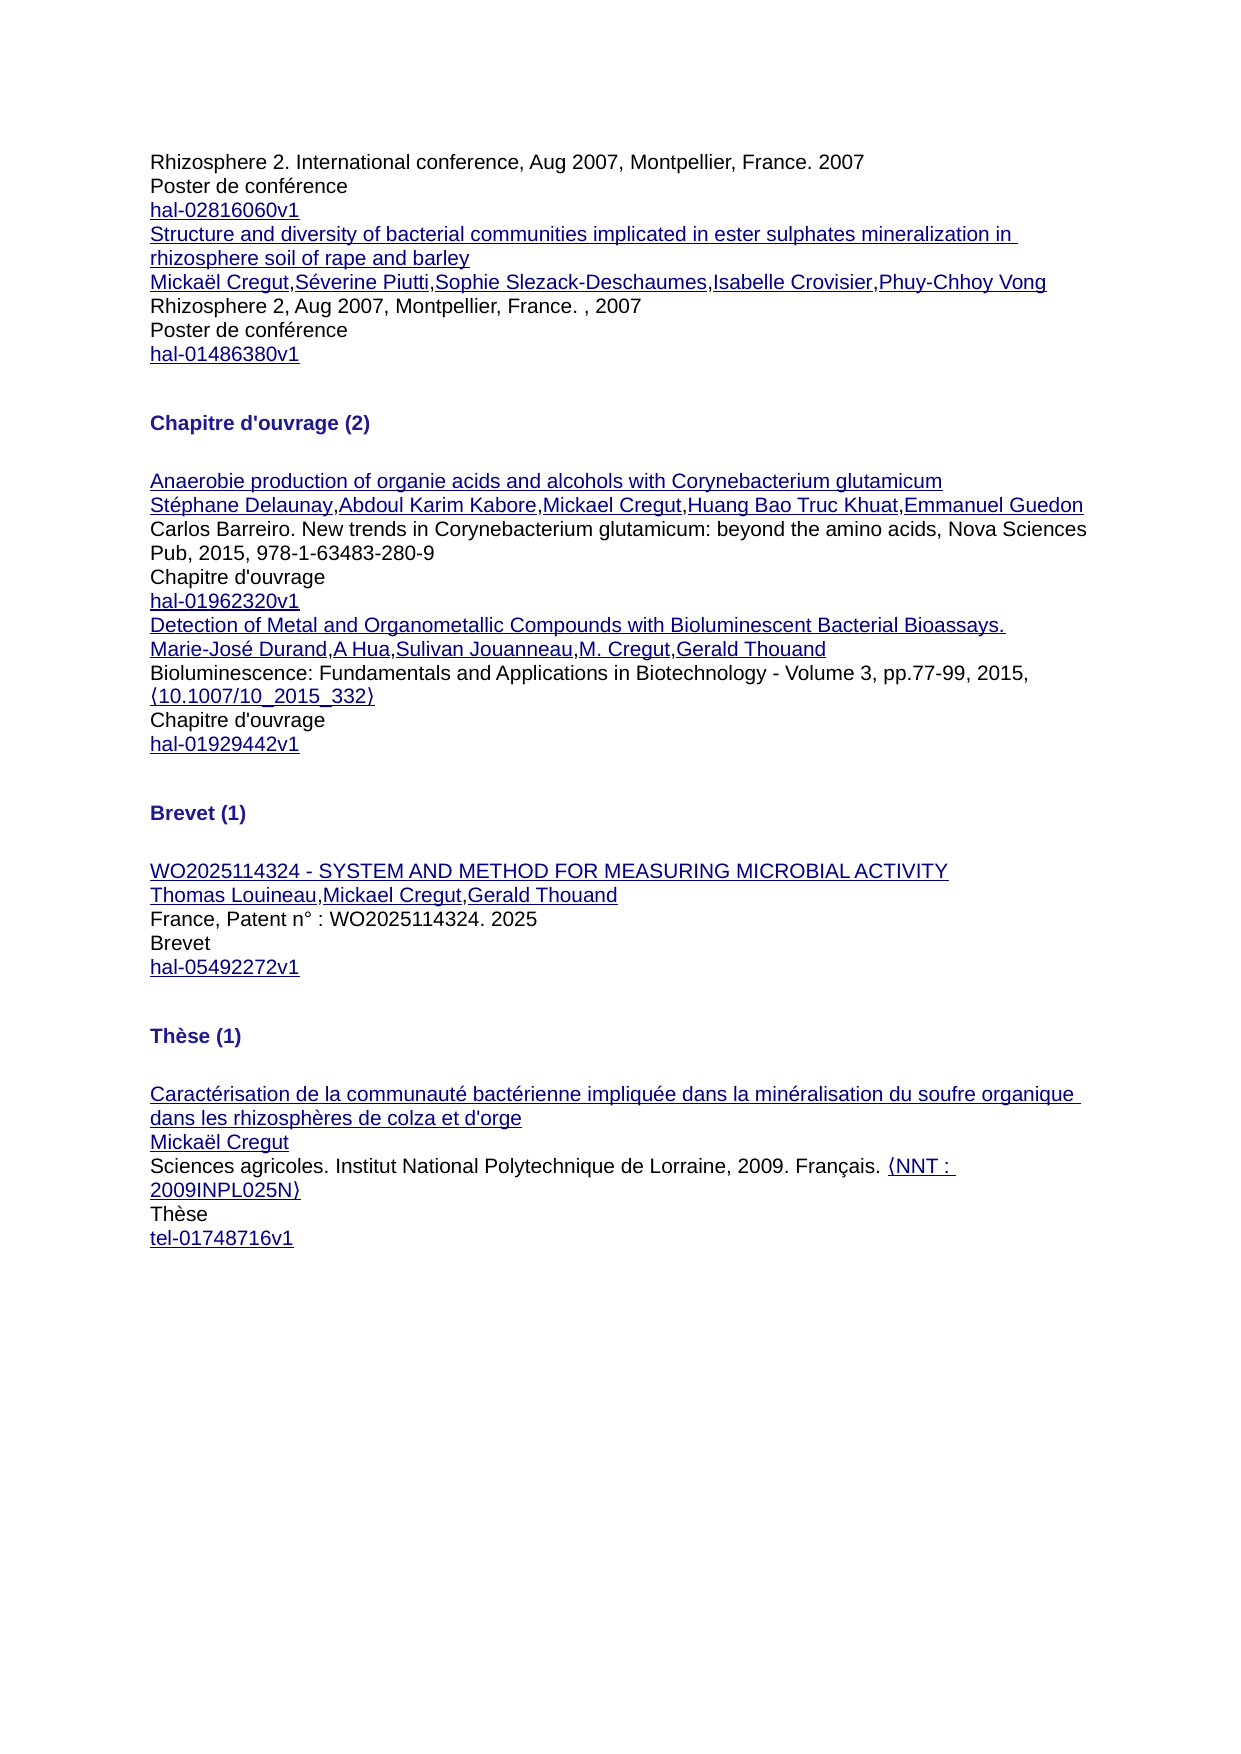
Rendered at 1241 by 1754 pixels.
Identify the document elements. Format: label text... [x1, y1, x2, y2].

table_cell Rhizosphere 2. International conference, Aug 2007, Montpellier, France. 2007 Poster de conférence hal-02816060v1 [150, 150, 1090, 222]
subtitle Brevet (1) [150, 801, 1090, 825]
table_header Anaerobie production of organie acids and alcohols with Corynebacterium glutamicum Stéphane Delaunay,Abdoul Karim Kabore,Mickael Cregut,Huang Bao Truc Khuat,Emmanuel Guedon Carlos Barreiro. New trends in Corynebacterium glutamicum: beyond the amino acids, Nova Sciences Pub, 2015, 978-1-63483-280-9 Chapitre d'ouvrage hal-01962320v1 [150, 469, 1090, 612]
subtitle Thèse (1) [150, 1024, 1090, 1048]
table_cell Detection of Metal and Organometallic Compounds with Bioluminescent Bacterial Bioassays. Marie-José Durand,A Hua,Sulivan Jouanneau,M. Cregut,Gerald Thouand Bioluminescence: Fundamentals and Applications in Biotechnology - Volume 3, pp.77-99, 2015, ⟨10.1007/10_2015_332⟩ Chapitre d'ouvrage hal-01929442v1 [150, 613, 1090, 756]
table_header Caractérisation de la communauté bactérienne impliquée dans la minéralisation du soufre organique dans les rhizosphères de colza et d'orge Mickaël Cregut Sciences agricoles. Institut National Polytechnique de Lorraine, 2009. Français. ⟨NNT : 2009INPL025N⟩ Thèse tel-01748716v1 [150, 1082, 1090, 1250]
table_cell Structure and diversity of bacterial communities implicated in ester sulphates mineralization in rhizosphere soil of rape and barley Mickaël Cregut,Séverine Piutti,Sophie Slezack-Deschaumes,Isabelle Crovisier,Phuy-Chhoy Vong Rhizosphere 2, Aug 2007, Montpellier, France. , 2007 Poster de conférence hal-01486380v1 [150, 222, 1090, 366]
table_header WO2025114324 - SYSTEM AND METHOD FOR MEASURING MICROBIAL ACTIVITY Thomas Louineau,Mickael Cregut,Gerald Thouand France, Patent n° : WO2025114324. 2025 Brevet hal-05492272v1 [150, 859, 1090, 979]
subtitle Chapitre d'ouvrage (2) [150, 410, 1090, 434]
